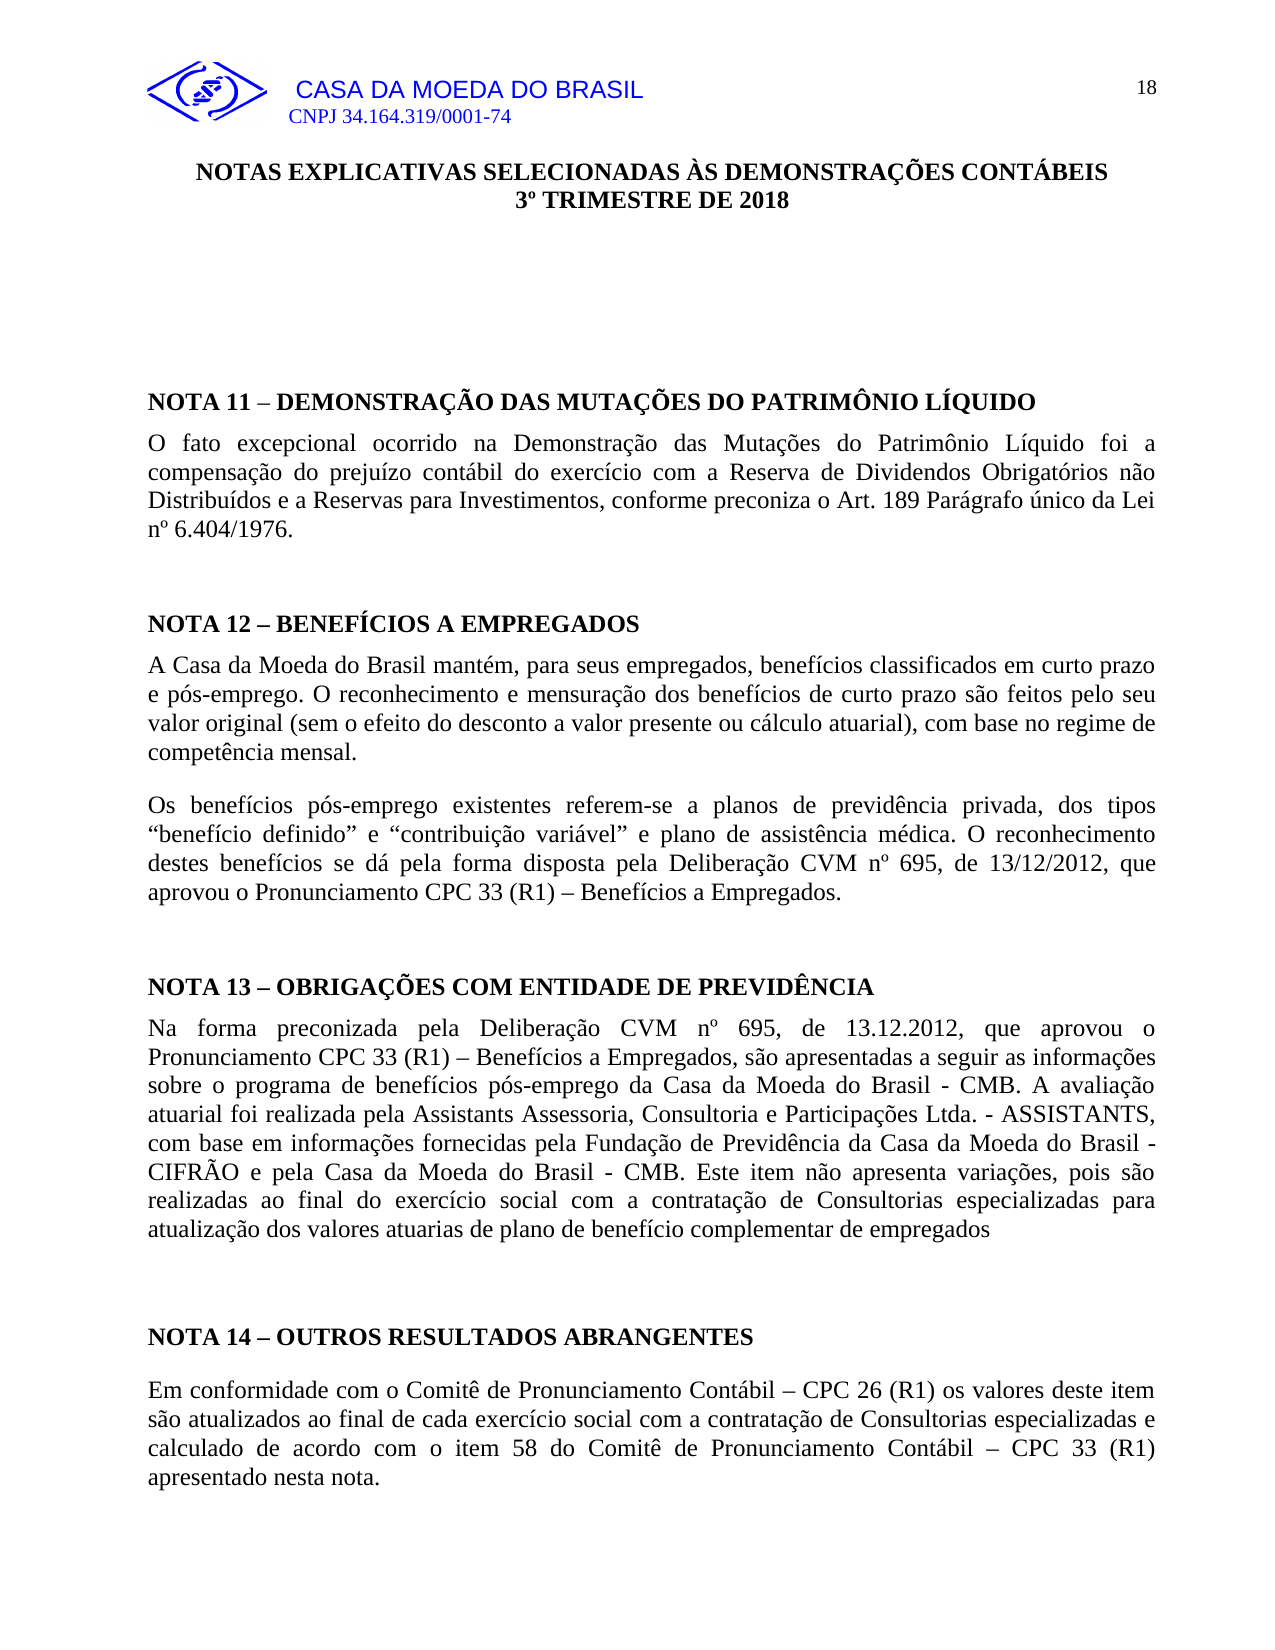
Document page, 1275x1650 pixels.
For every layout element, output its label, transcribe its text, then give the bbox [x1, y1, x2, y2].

text NOTA 12 – BENEFÍCIOS A EMPREGADOS [148, 609, 1157, 638]
text Os benefícios pós-emprego existentes referem-se a planos de previdência privada, dos tipos “benefício definido” e “contribuição variável” e plano de assistência médica. O reconhecimento destes benefícios se dá pela forma disposta pela Deliberação CVM nº 695, de 13/12/2012, que aprovou o Pronunciamento CPC 33 (R1) – Benefícios a Empregados. [148, 791, 1157, 906]
text Na forma preconizada pela Deliberação CVM nº 695, de 13.12.2012, que aprovou o Pronunciamento CPC 33 (R1) – Benefícios a Empregados, são apresentadas a seguir as informações sobre o programa de benefícios pós-emprego da Casa da Moeda do Brasil - CMB. A avaliação atuarial foi realizada pela Assistants Assessoria, Consultoria e Participações Ltda. - ASSISTANTS, com base em informações fornecidas pela Fundação de Previdência da Casa da Moeda do Brasil - CIFRÃO e pela Casa da Moeda do Brasil - CMB. Este item não apresenta variações, pois são realizadas ao final do exercício social com a contratação de Consultorias especializadas para atualização dos valores atuarias de plano de benefício complementar de empregados [148, 1013, 1157, 1243]
text O fato excepcional ocorrido na Demonstração das Mutações do Patrimônio Líquido foi a compensação do prejuízo contábil do exercício com a Reserva de Dividendos Obrigatórios não Distribuídos e a Reservas para Investimentos, conforme preconiza o Art. 189 Parágrafo único da Lei nº 6.404/1976. [148, 428, 1157, 543]
text NOTA 11 – DEMONSTRAÇÃO DAS MUTAÇÕES DO PATRIMÔNIO LÍQUIDO [148, 387, 1157, 416]
text A Casa da Moeda do Brasil mantém, para seus empregados, benefícios classificados em curto prazo e pós-emprego. O reconhecimento e mensuração dos benefícios de curto prazo são feitos pelo seu valor original (sem o efeito do desconto a valor presente ou cálculo atuarial), com base no regime de competência mensal. [148, 651, 1157, 766]
text NOTA 14 – OUTROS RESULTADOS ABRANGENTES [148, 1322, 1157, 1351]
text NOTA 13 – OBRIGAÇÕES COM ENTIDADE DE PREVIDÊNCIA [148, 972, 1157, 1001]
text Em conformidade com o Comitê de Pronunciamento Contábil – CPC 26 (R1) os valores deste item são atualizados ao final de cada exercício social com a contratação de Consultorias especializadas e calculado de acordo com o item 58 do Comitê de Pronunciamento Contábil – CPC 33 (R1) apresentado nesta nota. [148, 1376, 1157, 1491]
